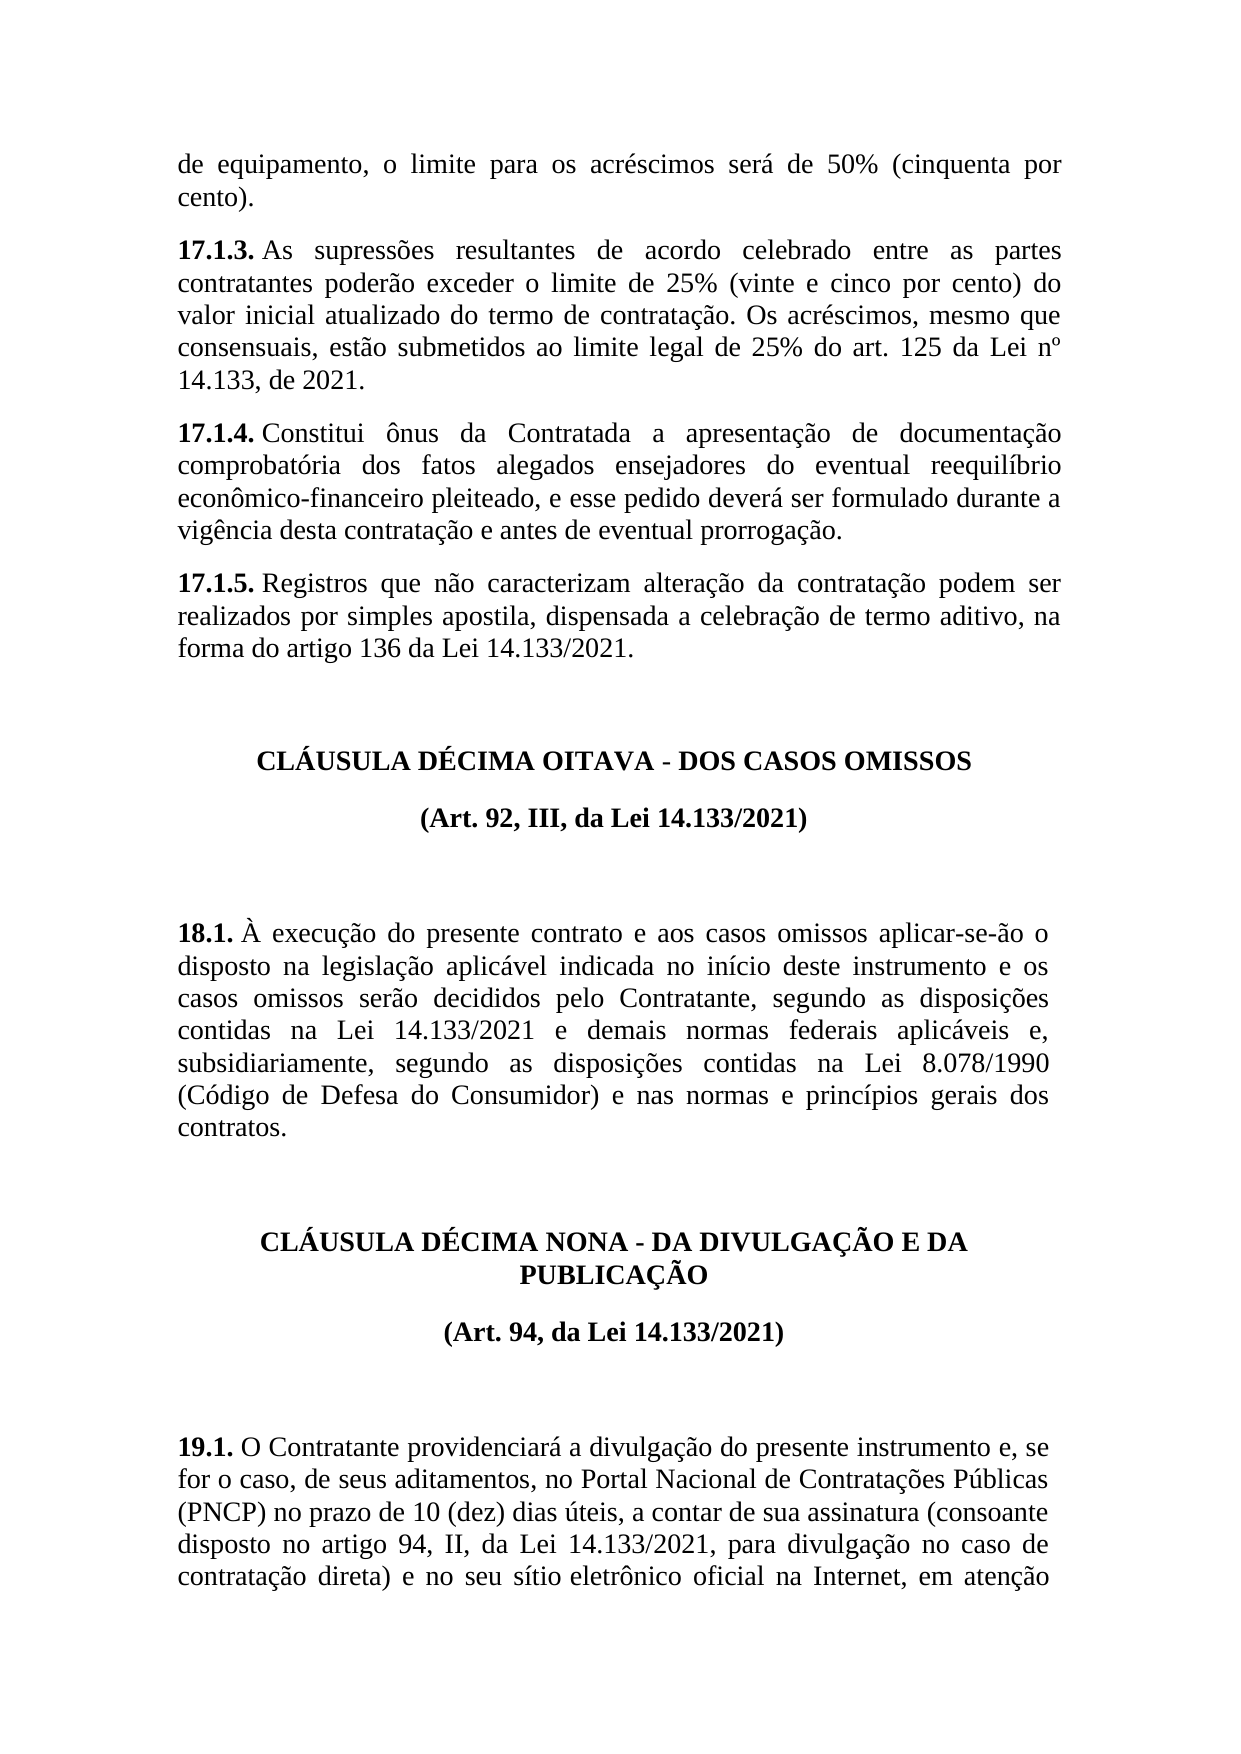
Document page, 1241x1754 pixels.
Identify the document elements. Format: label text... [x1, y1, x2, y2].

text 19.1. O Contratante providenciará a divulgação do presente instrumento e, se for o caso, de seus aditamentos, no Portal Nacional de Contratações Públicas (PNCP) no prazo de 10 (dez) dias úteis, a contar de sua assinatura (consoante disposto no artigo 94, II, da Lei 14.133/2021, para divulgação no caso de contratação direta) e no seu sítio eletrônico oficial na Internet, em atenção [177, 1430, 1051, 1592]
text CLÁUSULA DÉCIMA NONA - DA DIVULGAÇÃO E DA PUBLICAÇÃO [177, 1225, 1051, 1290]
text 17.1.5. Registros que não caracterizam alteração da contratação podem ser realizados por simples apostila, dispensada a celebração de termo aditivo, na forma do artigo 136 da Lei 14.133/2021. [177, 566, 1063, 664]
text (Art. 92, III, da Lei 14.133/2021) [177, 801, 1051, 834]
text 17.1.4. Constitui ônus da Contratada a apresentação de documentação comprobatória dos fatos alegados ensejadores do eventual reequilíbrio econômico-financeiro pleiteado, e esse pedido deverá ser formulado durante a vigência desta contratação e antes de eventual prorrogação. [177, 416, 1063, 546]
text CLÁUSULA DÉCIMA OITAVA - DOS CASOS OMISSOS [177, 744, 1051, 776]
text 18.1. À execução do presente contrato e aos casos omissos aplicar-se-ão o disposto na legislação aplicável indicada no início deste instrumento e os casos omissos serão decididos pelo Contratante, segundo as disposições contidas na Lei 14.133/2021 e demais normas federais aplicáveis e, subsidiariamente, segundo as disposições contidas na Lei 8.078/1990 (Código de Defesa do Consumidor) e nas normas e princípios gerais dos contratos. [177, 916, 1051, 1143]
text 17.1.3. As supressões resultantes de acordo celebrado entre as partes contratantes poderão exceder o limite de 25% (vinte e cinco por cento) do valor inicial atualizado do termo de contratação. Os acréscimos, mesmo que consensuais, estão submetidos ao limite legal de 25% do art. 125 da Lei nº 14.133, de 2021. [177, 233, 1063, 395]
text (Art. 94, da Lei 14.133/2021) [177, 1315, 1051, 1347]
text de equipamento, o limite para os acréscimos será de 50% (cinquenta por cento). [177, 148, 1063, 212]
